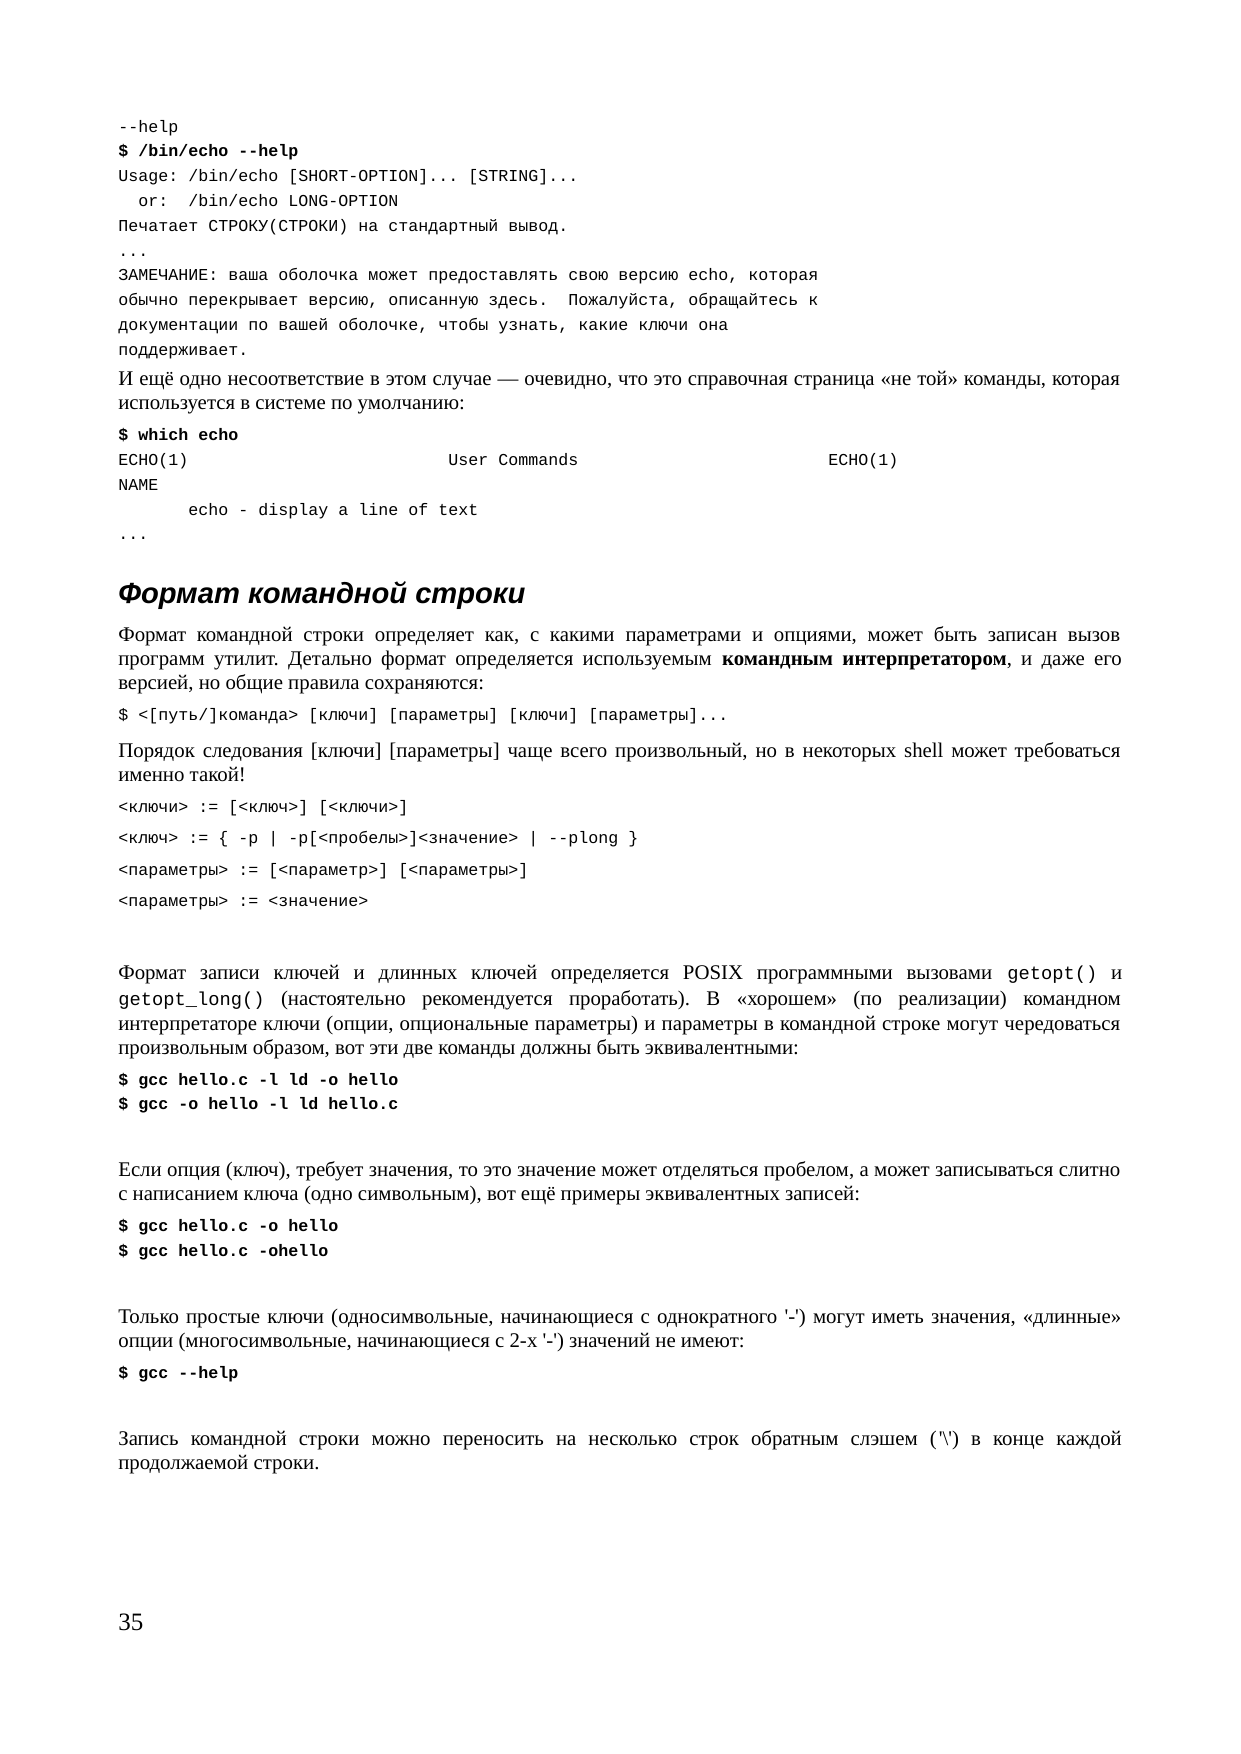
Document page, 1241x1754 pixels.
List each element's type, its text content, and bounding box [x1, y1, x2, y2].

text ECHO(1) User Commands ECHO(1) [118, 451, 1122, 470]
text ... [118, 526, 1122, 545]
text $ which echo [118, 427, 1122, 446]
text $ gcc hello.c -ohello [118, 1243, 1122, 1262]
text $ gcc -o hello -l ld hello.c [118, 1096, 1122, 1115]
text Если опция (ключ), требует значения, то это значение может отделяться пробелом, а может записываться слитно с написанием ключа (одно символьным), вот ещё примеры эквивалентных записей: [118, 1157, 1122, 1205]
text Порядок следования [ключи] [параметры] чаще всего произвольный, но в некоторых shell может требоваться именно такой! [118, 738, 1122, 786]
text поддерживает. [118, 341, 1122, 360]
text $ gcc --help [118, 1365, 1122, 1383]
text $ gcc hello.c -o hello [118, 1218, 1122, 1237]
text ЗАМЕЧАНИЕ: ваша оболочка может предоставлять свою версию echo, которая [118, 267, 1122, 286]
text ... [118, 242, 1122, 261]
text <параметры> := <значение> [118, 892, 1122, 911]
text <ключи> := [<ключ>] [<ключи>] [118, 798, 1122, 817]
text Формат записи ключей и длинных ключей определяется POSIX программными вызовами getopt() и getopt_long() (настоятельно рекомендуется проработать). В «хорошем» (по реализации) командном интерпретаторе ключи (опции, опциональные параметры) и параметры в командной строке могут чередоваться произвольным образом, вот эти две команды должны быть эквивалентными: [118, 960, 1122, 1059]
text echo - display a line of text [118, 501, 1122, 520]
text Только простые ключи (односимвольные, начинающиеся с однократного '-') могут иметь значения, «длинные» опции (многосимвольные, начинающиеся с 2-х '-') значений не имеют: [118, 1304, 1122, 1352]
text Usage: /bin/echo [SHORT-OPTION]... [STRING]... [118, 168, 1122, 187]
text <параметры> := [<параметр>] [<параметры>] [118, 861, 1122, 880]
text Печатает СТРОКУ(СТРОКИ) на стандартный вывод. [118, 217, 1122, 236]
text NAME [118, 476, 1122, 495]
text Формат командной строки определяет как, с какими параметрами и опциями, может быть записан вызов программ утилит. Детально формат определяется используемым командным интерпретатором, и даже его версией, но общие правила сохраняются: [118, 622, 1122, 694]
text И ещё одно несоответствие в этом случае — очевидно, что это справочная страница «не той» команды, которая используется в системе по умолчанию: [118, 366, 1122, 414]
text $ gcc hello.c -l ld -o hello [118, 1071, 1122, 1090]
text or: /bin/echo LONG-OPTION [118, 192, 1122, 211]
text документации по вашей оболочке, чтобы узнать, какие ключи она [118, 316, 1122, 335]
text Запись командной строки можно переносить на несколько строк обратным слэшем ('\') в конце каждой продолжаемой строки. [118, 1426, 1122, 1474]
text <ключ> := { -p | -p[<пробелы>]<значение> | --plong } [118, 830, 1122, 848]
subtitle Формат командной строки [118, 576, 1122, 609]
text обычно перекрывает версию, описанную здесь. Пожалуйста, обращайтесь к [118, 292, 1122, 311]
text $ /bin/echo --help [118, 143, 1122, 162]
text $ <[путь/]команда> [ключи] [параметры] [ключи] [параметры]... [118, 706, 1122, 725]
text --help [118, 118, 1122, 137]
